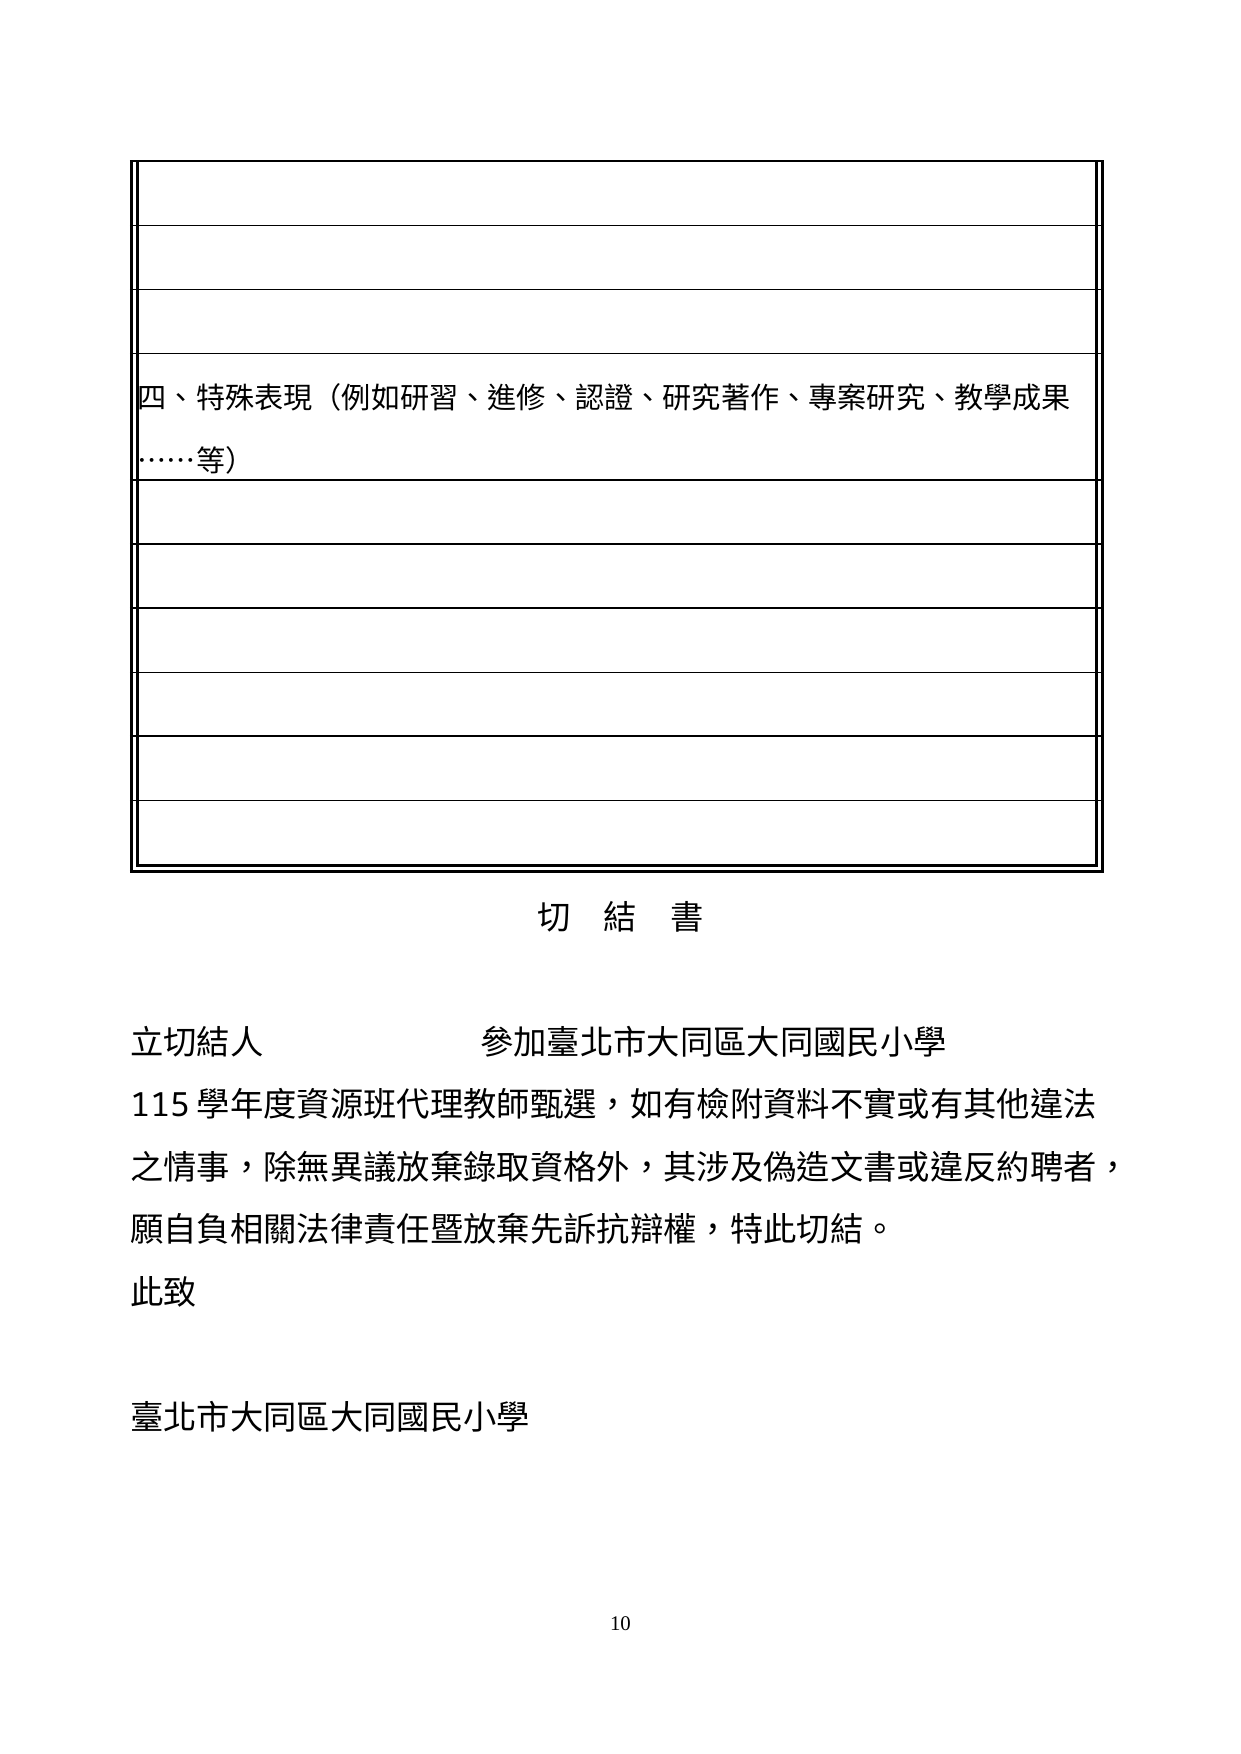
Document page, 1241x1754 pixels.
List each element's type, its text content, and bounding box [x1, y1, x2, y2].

text 臺北市大同區大同國民小學 [130, 1373, 1110, 1435]
table_cell [139, 801, 1095, 863]
text 切 結 書 [130, 873, 1110, 935]
table_cell [139, 226, 1095, 288]
table_cell [139, 290, 1095, 353]
text 此致 [130, 1248, 1110, 1310]
table_cell [139, 673, 1095, 735]
table_cell [139, 609, 1095, 671]
table_cell [139, 162, 1095, 224]
table_cell [139, 481, 1095, 543]
text 立切結人 參加臺北市大同區大同國民小學 115學年度資源班代理教師甄選，如有檢附資料不實或有其他違法之情事，除無異議放棄錄取資格外，其涉及偽造文書或違反約聘者，願自負相關法律責任暨放棄先訴抗辯權，特此切結。 [130, 998, 1110, 1248]
table_cell [139, 737, 1095, 799]
table_cell 四、特殊表現（例如研習、進修、認證、研究著作、專案研究、教學成果……等） [139, 354, 1095, 479]
table_cell [139, 545, 1095, 607]
